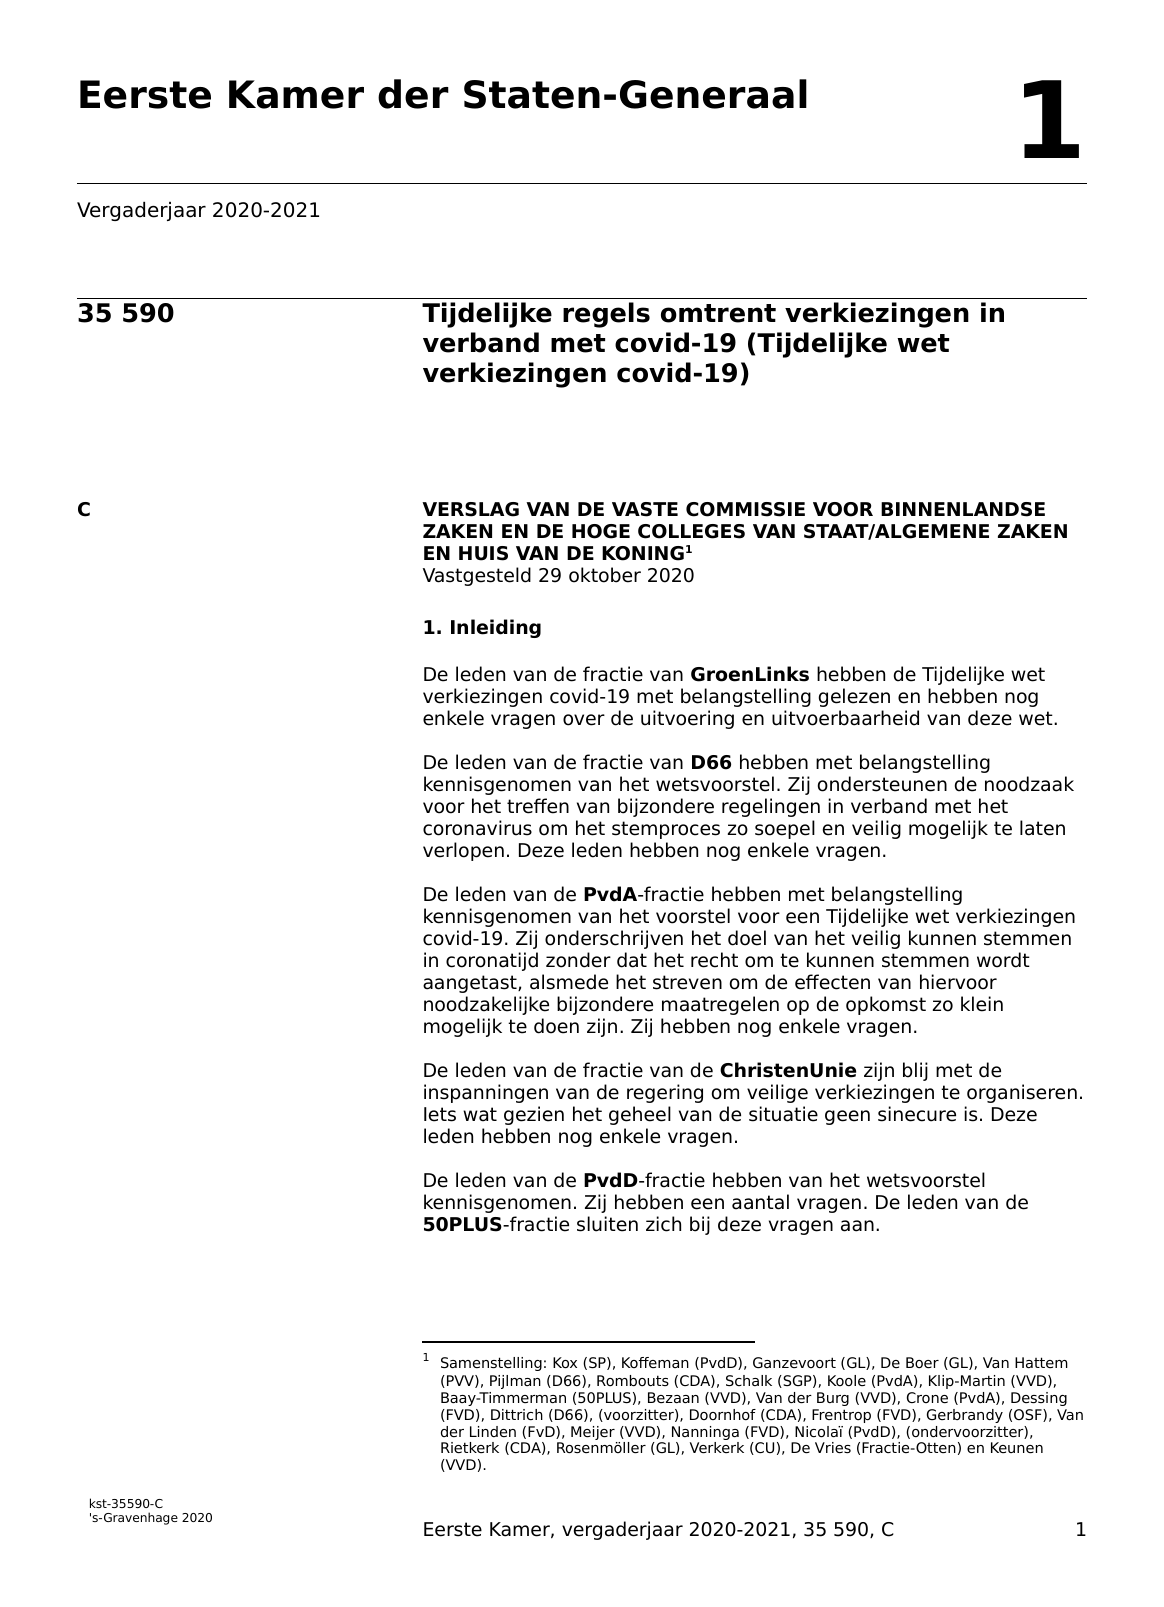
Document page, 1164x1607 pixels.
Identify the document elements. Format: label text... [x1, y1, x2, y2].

subtitle 1. Inleiding [422, 617, 1087, 639]
text De leden van de PvdA-fractie hebben met belangstelling kennisgenomen van het voorstel voor een Tijdelijke wet verkiezingen covid-19. Zij onderschrijven het doel van het veilig kunnen stemmen in coronatijd zonder dat het recht om te kunnen stemmen wordt aangetast, alsmede het streven om de effecten van hiervoor noodzakelijke bijzondere maatregelen op de opkomst zo klein mogelijk te doen zijn. Zij hebben nog enkele vragen. [422, 884, 1087, 1038]
text Samenstelling: Kox (SP), Koffeman (PvdD), Ganzevoort (GL), De Boer (GL), Van Hattem (PVV), Pijlman (D66), Rombouts (CDA), Schalk (SGP), Koole (PvdA), Klip-Martin (VVD), Baay-Timmerman (50PLUS), Bezaan (VVD), Van der Burg (VVD), Crone (PvdA), Dessing (FVD), Dittrich (D66), (voorzitter), Doornhof (CDA), Frentrop (FVD), Gerbrandy (OSF), Van der Linden (FvD), Meijer (VVD), Nanninga (FVD), Nicolaï (PvdD), (ondervoorzitter), Rietkerk (CDA), Rosenmöller (GL), Verkerk (CU), De Vries (Fractie-Otten) en Keunen (VVD). [422, 1351, 1087, 1474]
text kst-35590-C [88, 1497, 323, 1511]
subtitle 35 590 Tijdelijke regels omtrent verkiezingen in verband met covid-19 (Tijdelijke wet verkiezingen covid-19) [77, 299, 1087, 388]
text 's-Gravenhage 2020 [88, 1511, 323, 1525]
text De leden van de fractie van de ChristenUnie zijn blij met de inspanningen van de regering om veilige verkiezingen te organiseren. Iets wat gezien het geheel van de situatie geen sinecure is. Deze leden hebben nog enkele vragen. [422, 1060, 1087, 1148]
text De leden van de PvdD-fractie hebben van het wetsvoorstel kennisgenomen. Zij hebben een aantal vragen. De leden van de 50PLUS-fractie sluiten zich bij deze vragen aan. [422, 1170, 1087, 1236]
text De leden van de fractie van GroenLinks hebben de Tijdelijke wet verkiezingen covid-19 met belangstelling gelezen en hebben nog enkele vragen over de uitvoering en uitvoerbaarheid van deze wet. [422, 664, 1087, 730]
text De leden van de fractie van D66 hebben met belangstelling kennisgenomen van het wetsvoorstel. Zij ondersteunen de noodzaak voor het treffen van bijzondere regelingen in verband met het coronavirus om het stemproces zo soepel en veilig mogelijk te laten verlopen. Deze leden hebben nog enkele vragen. [422, 752, 1087, 862]
text Vastgesteld 29 oktober 2020 [422, 565, 1087, 587]
table_header Eerste Kamer der Staten-Generaal [77, 59, 886, 183]
table_cell Vergaderjaar 2020-2021 [77, 184, 1087, 298]
subtitle C VERSLAG VAN DE VASTE COMMISSIE VOOR BINNENLANDSE ZAKEN EN DE HOGE COLLEGES VAN STAAT/ALGEMENE ZAKEN EN HUIS VAN DE KONING [77, 499, 1087, 565]
table_header 1 [886, 59, 1087, 183]
